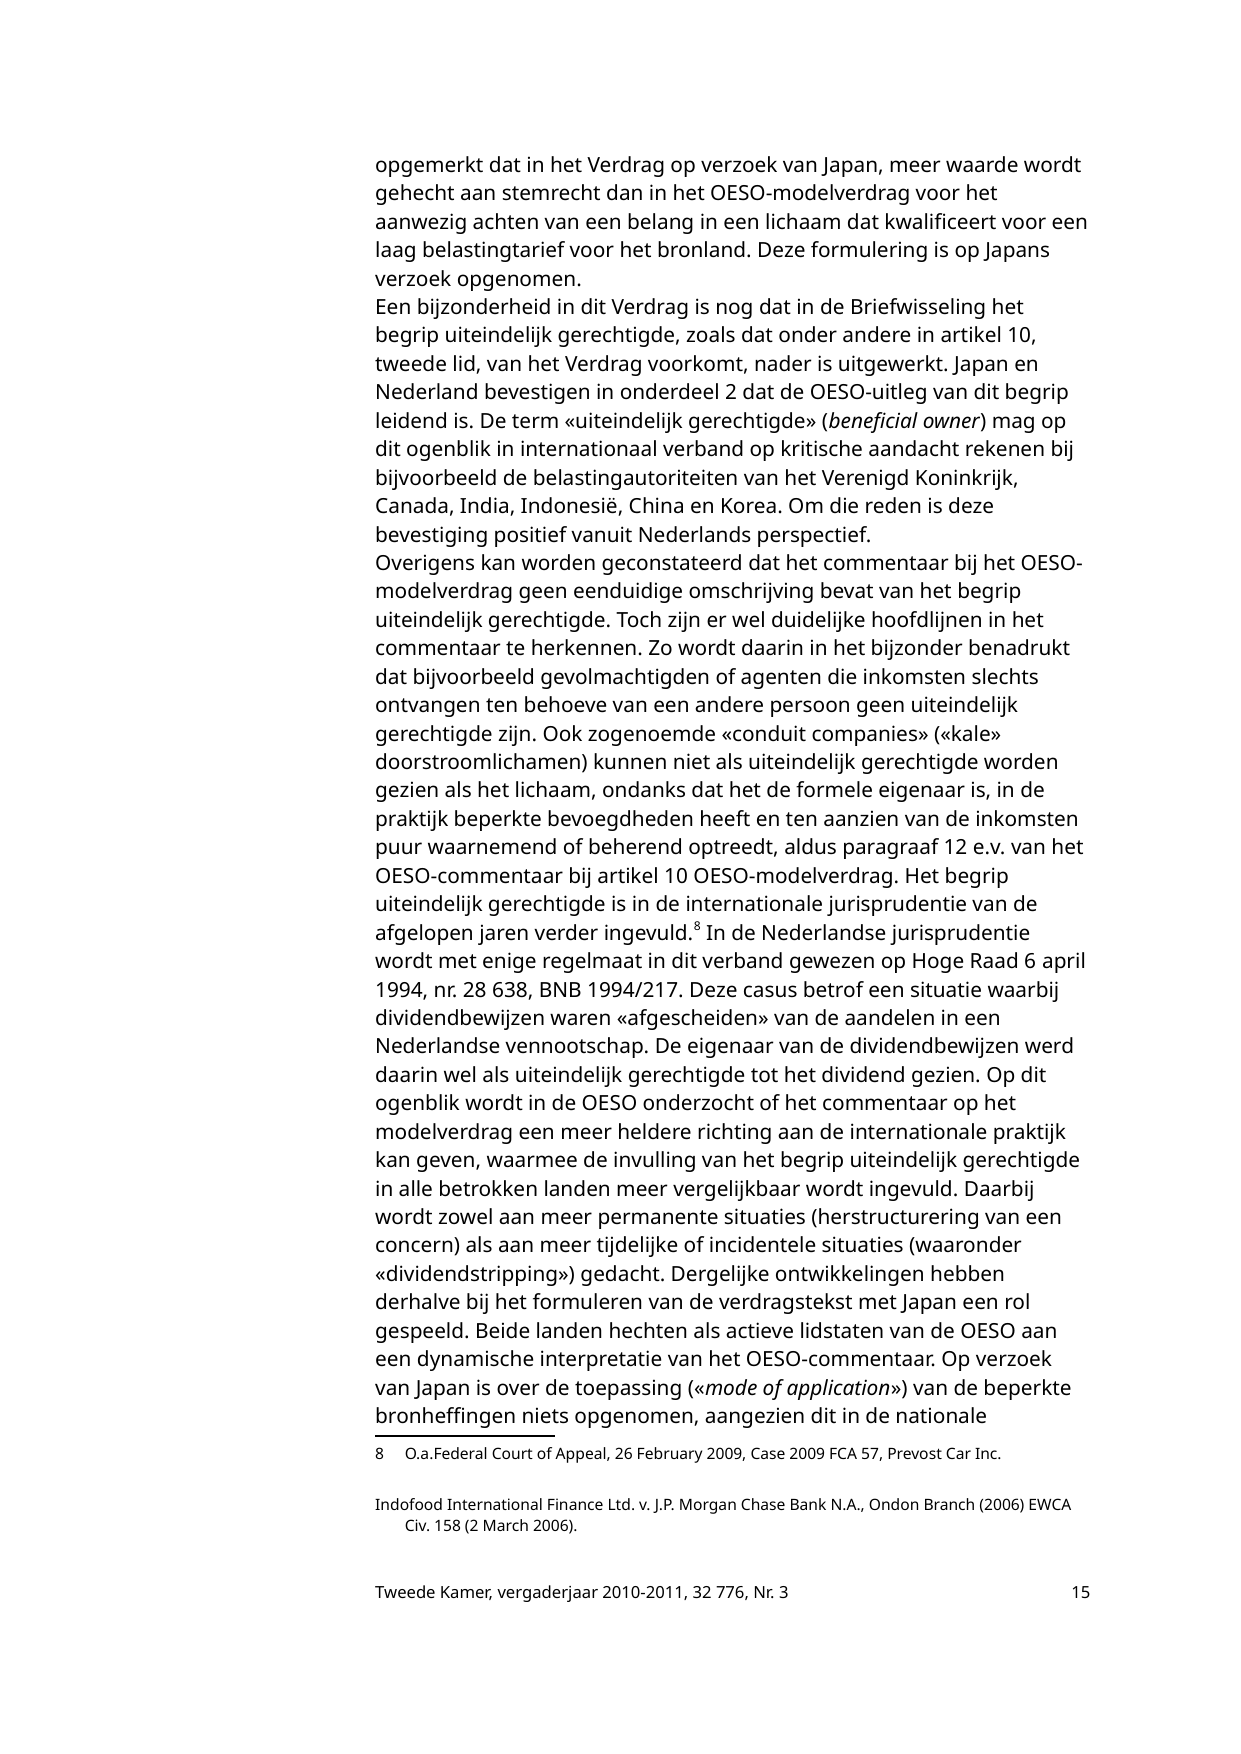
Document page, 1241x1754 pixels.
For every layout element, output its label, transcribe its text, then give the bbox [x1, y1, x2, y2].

text Overigens kan worden geconstateerd dat het commentaar bij het OESO-modelverdrag geen eenduidige omschrijving bevat van het begrip uiteindelijk gerechtigde. Toch zijn er wel duidelijke hoofdlijnen in het commentaar te herkennen. Zo wordt daarin in het bijzonder benadrukt dat bijvoorbeeld gevolmachtigden of agenten die inkomsten slechts ontvangen ten behoeve van een andere persoon geen uiteindelijk gerechtigde zijn. Ook zogenoemde «conduit companies» («kale» doorstroomlichamen) kunnen niet als uiteindelijk gerechtigde worden gezien als het lichaam, ondanks dat het de formele eigenaar is, in de praktijk beperkte bevoegdheden heeft en ten aanzien van de inkomsten puur waarnemend of beherend optreedt, aldus paragraaf 12 e.v. van het OESO-commentaar bij artikel 10 OESO-modelverdrag. Het begrip uiteindelijk gerechtigde is in de internationale jurisprudentie van de afgelopen jaren verder ingevuld. In de Nederlandse jurisprudentie wordt met enige regelmaat in dit verband gewezen op Hoge Raad 6 april 1994, nr. 28 638, BNB 1994/217. Deze casus betrof een situatie waarbij dividendbewijzen waren «afgescheiden» van de aandelen in een Nederlandse vennootschap. De eigenaar van de dividendbewijzen werd daarin wel als uiteindelijk gerechtigde tot het dividend gezien. Op dit ogenblik wordt in de OESO onderzocht of het commentaar op het modelverdrag een meer heldere richting aan de internationale praktijk kan geven, waarmee de invulling van het begrip uiteindelijk gerechtigde in alle betrokken landen meer vergelijkbaar wordt ingevuld. Daarbij wordt zowel aan meer permanente situaties (herstructurering van een concern) als aan meer tijdelijke of incidentele situaties (waaronder «dividendstripping») gedacht. Dergelijke ontwikkelingen hebben derhalve bij het formuleren van de verdragstekst met Japan een rol gespeeld. Beide landen hechten als actieve lidstaten van de OESO aan een dynamische interpretatie van het OESO-commentaar. Op verzoek van Japan is over de toepassing («mode of application») van de beperkte bronheffingen niets opgenomen, aangezien dit in de nationale wetgeving van beide landen door middel van uitvoeringsvoorschriften en formulieren voldoende is geregeld. [375, 719, 1090, 1373]
text Een bijzonderheid in dit Verdrag is nog dat in de Briefwisseling het begrip uiteindelijk gerechtigde, zoals dat onder andere in artikel 10, tweede lid, van het Verdrag voorkomt, nader is uitgewerkt. Japan en Nederland bevestigen in onderdeel 2 dat de OESO-uitleg van dit begrip leidend is. De term «uiteindelijk gerechtigde» (beneficial owner) mag op dit ogenblik in internationaal verband op kritische aandacht rekenen bij bijvoorbeeld de belastingautoriteiten van het Verenigd Koninkrijk, Canada, India, Indonesië, China en Korea. Om die reden is deze bevestiging positief vanuit Nederlands perspectief. [375, 463, 1090, 719]
text Indofood International Finance Ltd. v. J.P. Morgan Chase Bank N.A., Ondon Branch (2006) EWCA Civ. 158 (2 March 2006). [375, 1479, 1090, 1536]
text Artikel 10, tweede lid, onderdeel a, voorziet vervolgens, zoals ook in het OESO-modelverdrag, in een aantal mogelijkheden voor het heffen van belasting op dividenden door de staat waarvan de vennootschap die de dividenden betaalt inwoner is. De groepen die hieronder vallen zijn beperkter dan in zowel het OESO-modelverdrag als het Verdrag uit 1970. In geval van dividenden op deelnemingen van tenminste tien procent is de heffing die aan het bronland is toegestaan maximaal vijf procent van het brutobedrag van de dividenden. Bij een belang groter dan vijftig procent daalt het door het bronland te heffen percentage zelfs tot nihil. Voor de zogenoemde portfoliodividenden, dat wil zeggen in de overige gevallen, bedraagt de bronheffing tien procent. Japan is in het kader van het totale resultaat van de verdragsonderhandelingen akkoord gegaan met de door Nederland voorgestelde lagere percentages. Daarbij speelt een rol dat er, ook voor dit artikel van belang, een artikel over beperking van voordelen («limitation of benefits», zie artikel 21) in het Verdrag is opgenomen. Nederland heeft overigens ook kunnen bereiken dat dividenden ontvangen door pensioenfondsen zijn vrijgesteld van bronheffing. Zie artikel 10, derde lid, onderdeel b. Verder kan worden opgemerkt dat in het Verdrag op verzoek van Japan, meer waarde wordt gehecht aan stemrecht dan in het OESO-modelverdrag voor het aanwezig achten van een belang in een lichaam dat kwalificeert voor een laag belastingtarief voor het bronland. Deze formulering is op Japans verzoek opgenomen. [375, 150, 1090, 463]
text O.a.Federal Court of Appeal, 26 February 2009, Case 2009 FCA 57, Prevost Car Inc. [375, 1392, 1090, 1449]
